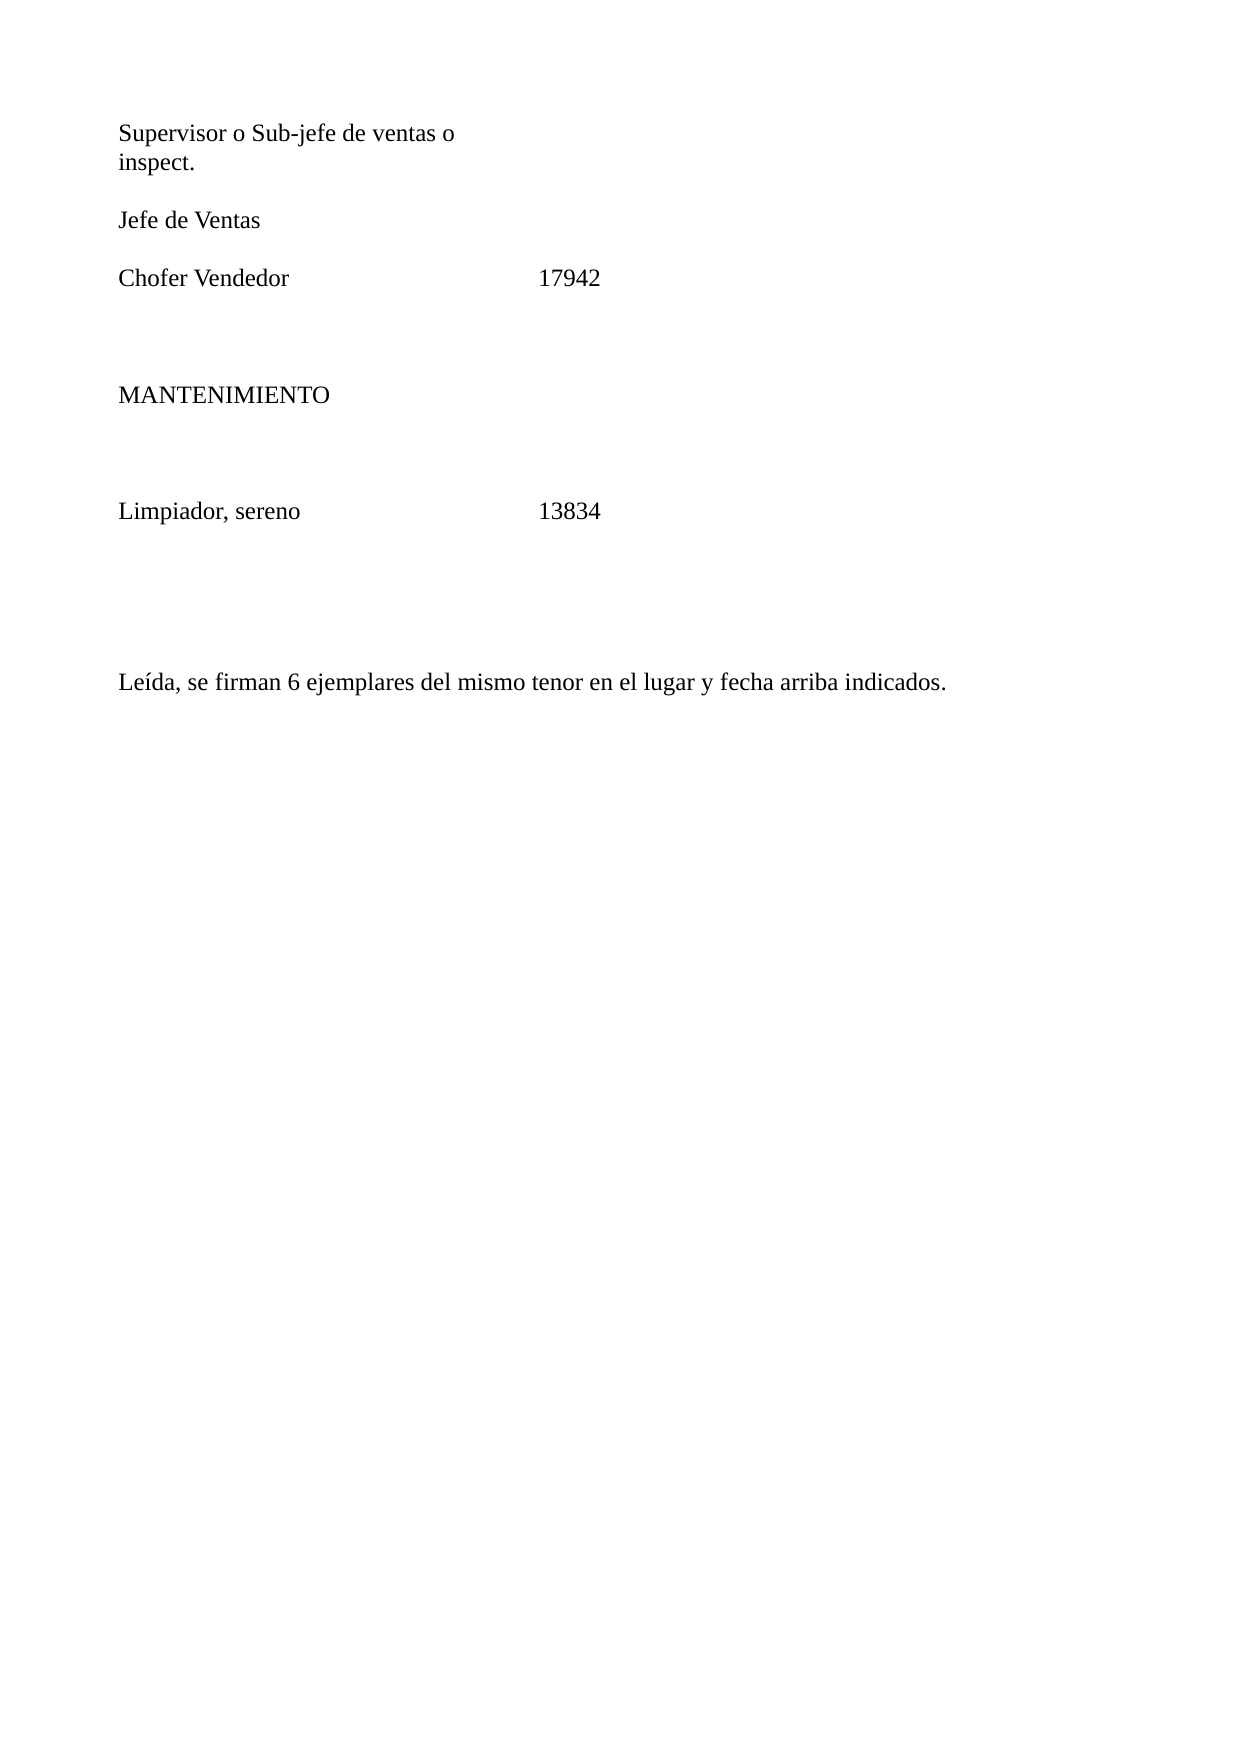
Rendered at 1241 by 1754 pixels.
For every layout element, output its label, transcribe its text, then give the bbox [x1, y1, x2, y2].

table_cell 13834 [538, 496, 603, 554]
table_cell [538, 438, 603, 496]
text Leída, se firman 6 ejemplares del mismo tenor en el lugar y fecha arriba indicados. [118, 667, 1122, 696]
table_cell [538, 380, 603, 438]
table_cell [538, 118, 603, 205]
table_cell Supervisor o Sub-jefe de ventas o inspect. [118, 118, 538, 205]
table_cell [538, 322, 603, 380]
table_cell [118, 555, 527, 583]
table_cell MANTENIMIENTO [118, 380, 538, 438]
table_cell Chofer Vendedor [118, 263, 538, 322]
table_cell [538, 205, 603, 263]
table_cell Limpiador, sereno [118, 496, 538, 554]
table_cell [538, 555, 603, 583]
table_cell 17942 [538, 263, 603, 322]
table_cell [118, 322, 538, 380]
table_cell Jefe de Ventas [118, 205, 538, 263]
table_cell [527, 555, 538, 583]
table_cell [118, 438, 538, 496]
